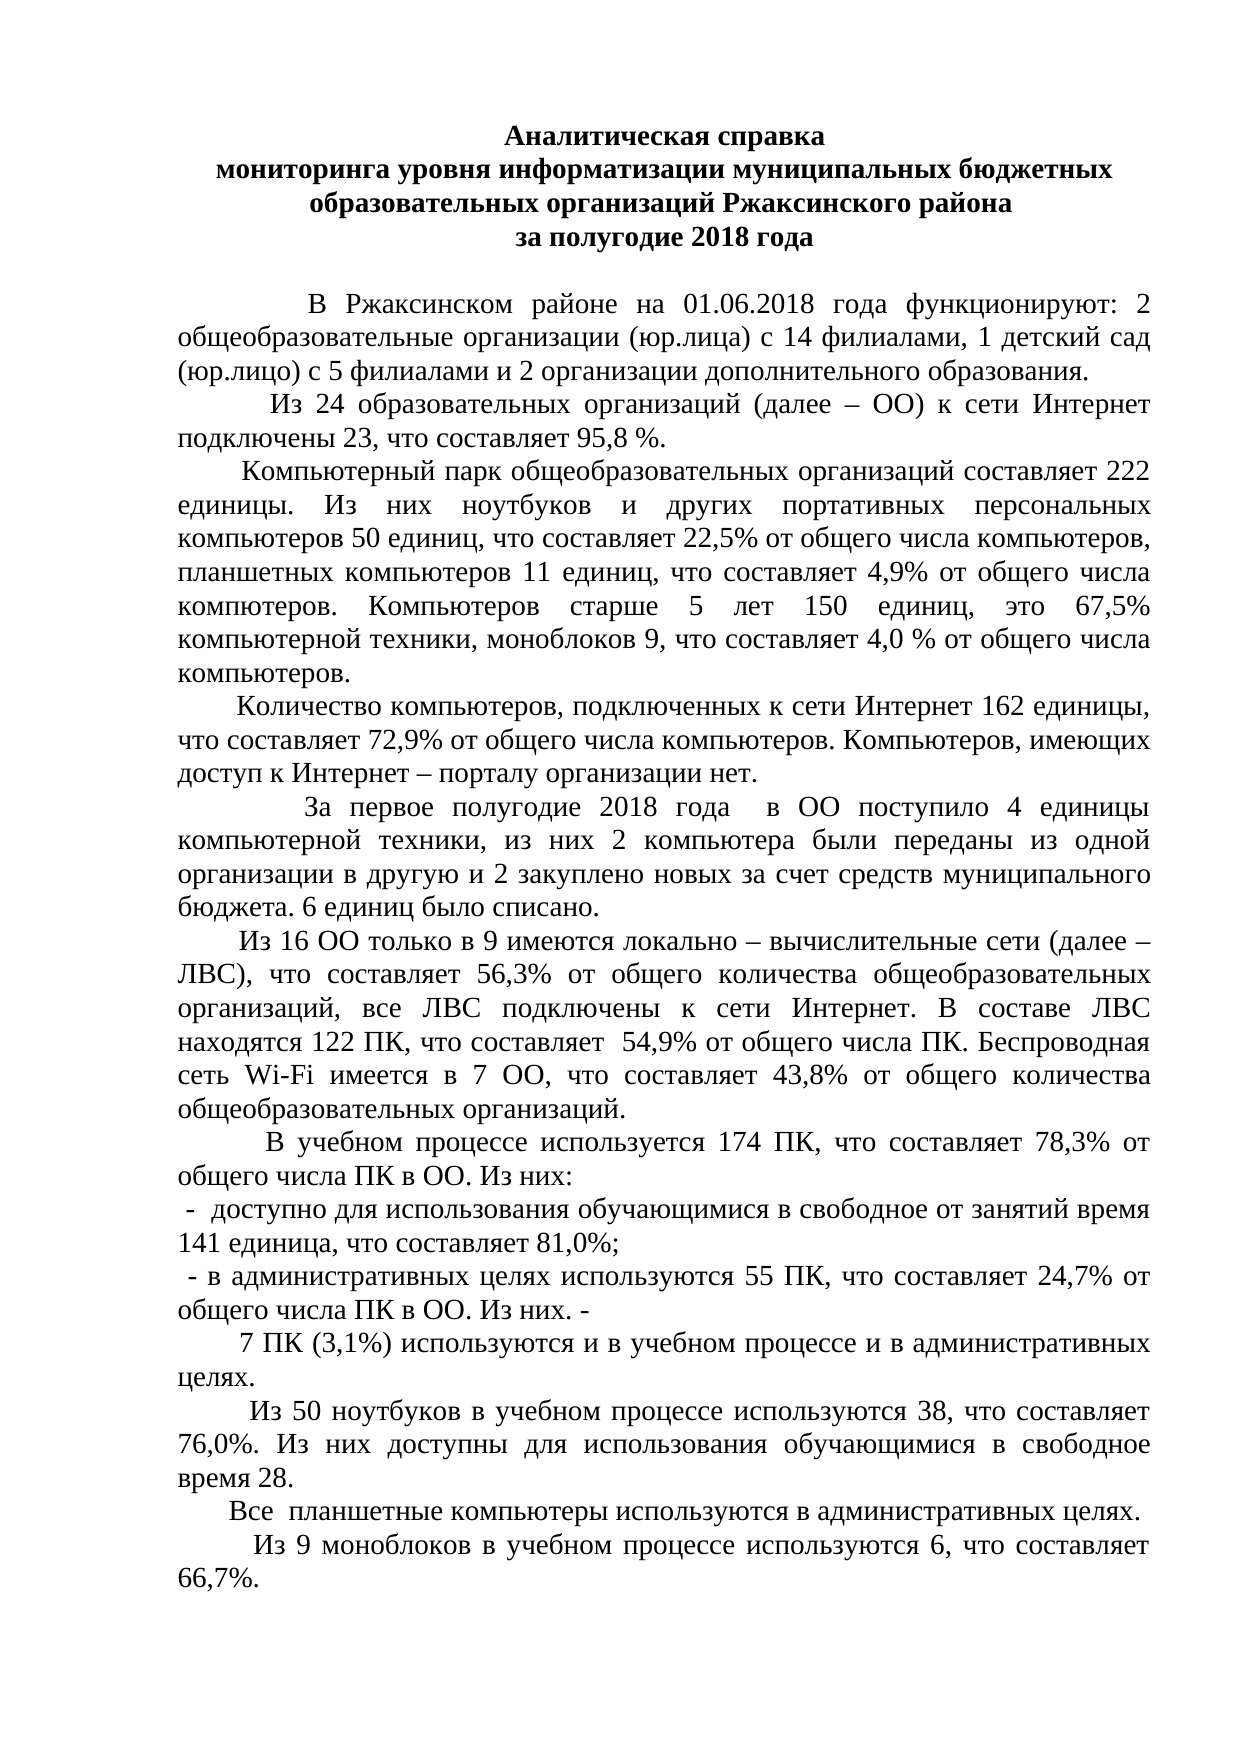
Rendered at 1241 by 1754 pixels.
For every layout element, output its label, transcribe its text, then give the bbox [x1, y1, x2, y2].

text - доступно для использования обучающимися в свободное от занятий время 141 единица, что составляет 81,0%; [177, 1191, 1152, 1258]
text Из 9 моноблоков в учебном процессе используются 6, что составляет 66,7%. [177, 1527, 1152, 1594]
text Все планшетные компьютеры используются в административных целях. [177, 1493, 1152, 1527]
text 7 ПК (3,1%) используются и в учебном процессе и в административных целях. [177, 1326, 1152, 1393]
text В учебном процессе используется 174 ПК, что составляет 78,3% от общего числа ПК в ОО. Из них: [177, 1124, 1152, 1191]
text В Ржаксинском районе на 01.06.2018 года функционируют: 2 общеобразовательные организации (юр.лица) с 14 филиалами, 1 детский сад (юр.лицо) с 5 филиалами и 2 организации дополнительного образования. [177, 286, 1152, 386]
text Из 24 образовательных организаций (далее – ОО) к сети Интернет подключены 23, что составляет 95,8 %. [177, 386, 1152, 453]
text - в административных целях используются 55 ПК, что составляет 24,7% от общего числа ПК в ОО. Из них. - [177, 1258, 1152, 1326]
text Из 16 ОО только в 9 имеются локально – вычислительные сети (далее – ЛВС), что составляет 56,3% от общего количества общеобразовательных организаций, все ЛВС подключены к сети Интернет. В составе ЛВС находятся 122 ПК, что составляет 54,9% от общего числа ПК. Беспроводная сеть Wi-Fi имеется в 7 ОО, что составляет 43,8% от общего количества общеобразовательных организаций. [177, 923, 1152, 1124]
text Аналитическая справка мониторинга уровня информатизации муниципальных бюджетных образовательных организаций Ржаксинского района [177, 118, 1152, 219]
text Количество компьютеров, подключенных к сети Интернет 162 единицы, что составляет 72,9% от общего числа компьютеров. Компьютеров, имеющих доступ к Интернет – порталу организации нет. [177, 688, 1152, 789]
text за полугодие 2018 года [177, 219, 1152, 252]
text Из 50 ноутбуков в учебном процессе используются 38, что составляет 76,0%. Из них доступны для использования обучающимися в свободное время 28. [177, 1393, 1152, 1493]
text Компьютерный парк общеобразовательных организаций составляет 222 единицы. Из них ноутбуков и других портативных персональных компьютеров 50 единиц, что составляет 22,5% от общего числа компьютеров, планшетных компьютеров 11 единиц, что составляет 4,9% от общего числа компютеров. Компьютеров старше 5 лет 150 единиц, это 67,5% компьютерной техники, моноблоков 9, что составляет 4,0 % от общего числа компьютеров. [177, 453, 1152, 688]
text За первое полугодие 2018 года в ОО поступило 4 единицы компьютерной техники, из них 2 компьютера были переданы из одной организации в другую и 2 закуплено новых за счет средств муниципального бюджета. 6 единиц было списано. [177, 789, 1152, 923]
